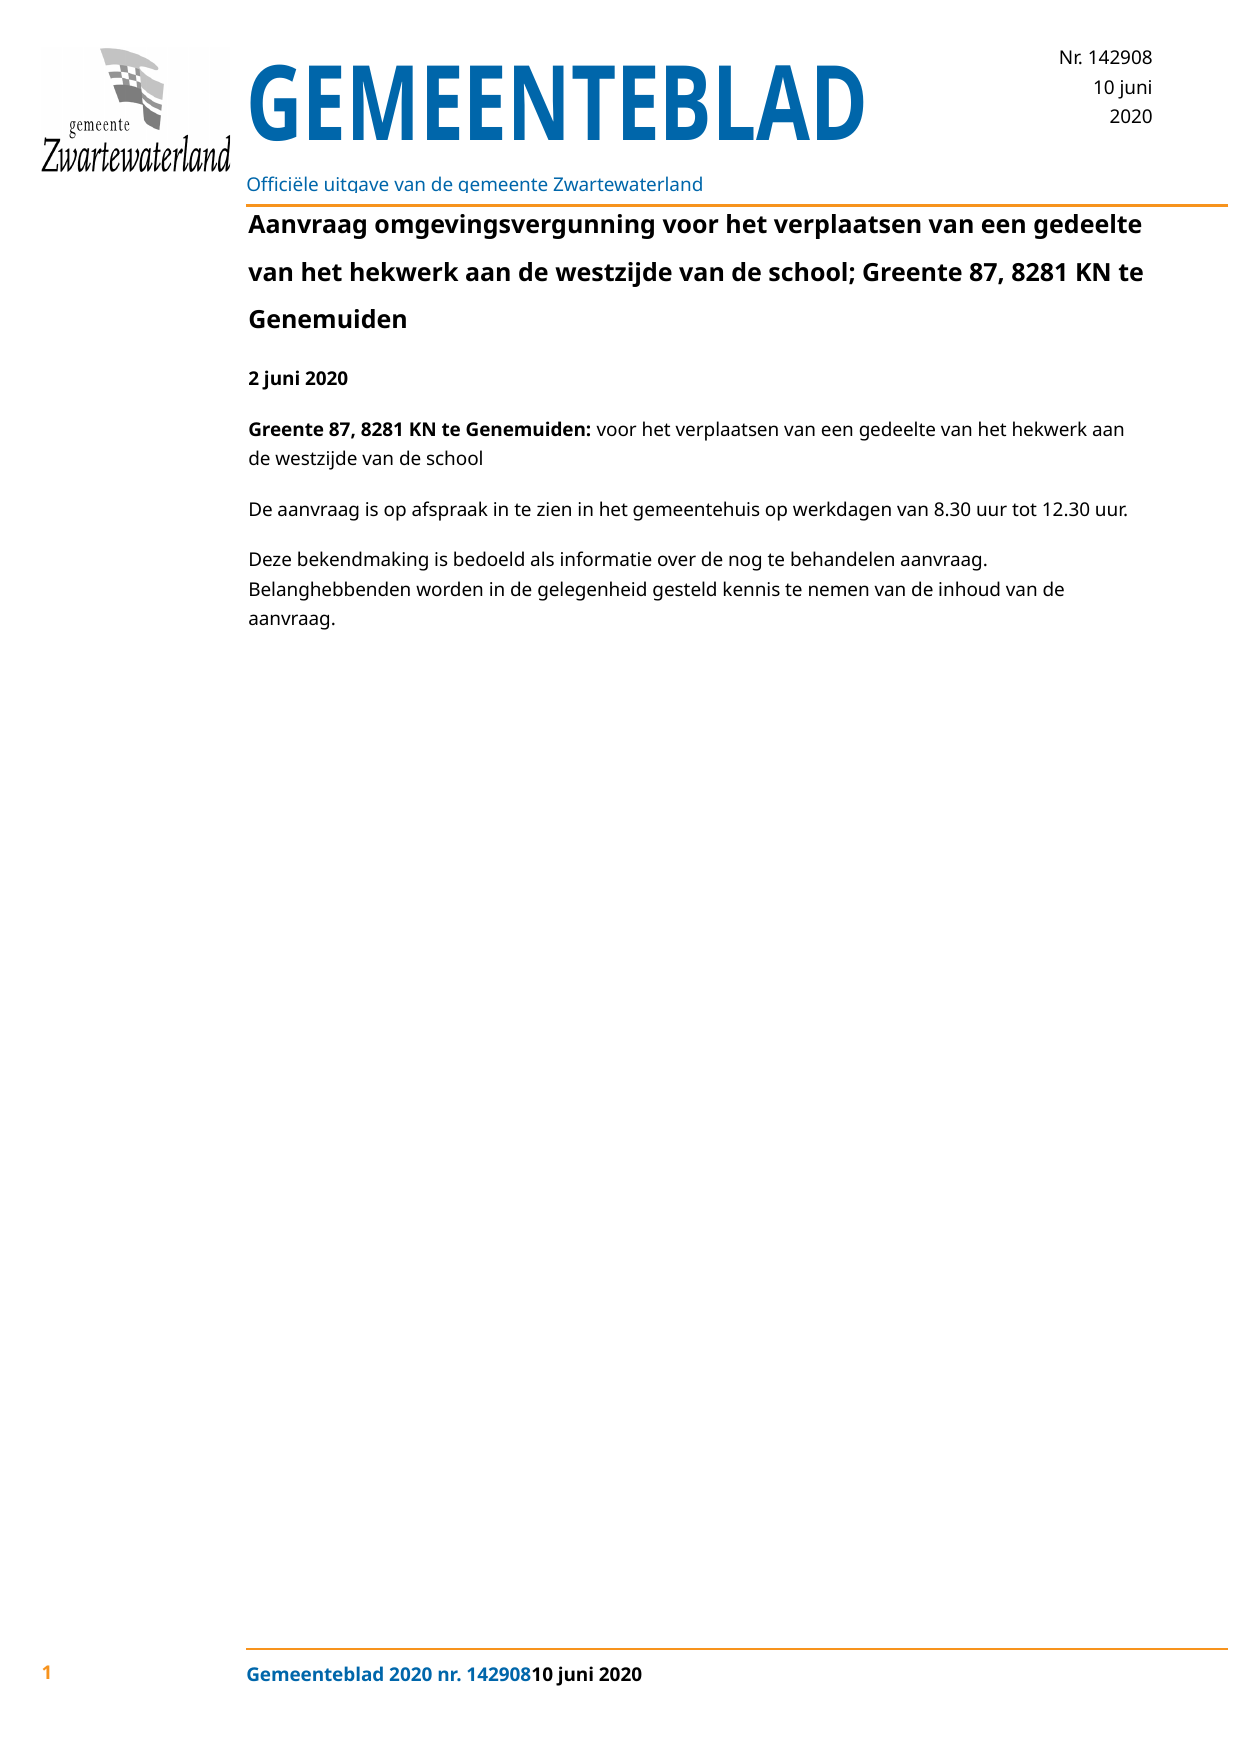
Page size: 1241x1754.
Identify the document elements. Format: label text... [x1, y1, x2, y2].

text Greente 87, 8281 KN te Genemuiden: voor het verplaatsen van een gedeelte van het hekwerk aan de westzijde van de school [248, 416, 1152, 471]
text Aanvraag omgevingsvergunning voor het verplaatsen van een gedeelte van het hekwerk aan de westzijde van de school; Greente 87, 8281 KN te Genemuiden [248, 207, 1152, 336]
text De aanvraag is op afspraak in te zien in het gemeentehuis op werkdagen van 8.30 uur tot 12.30 uur. [248, 496, 1152, 522]
text Deze bekendmaking is bedoeld als informatie over de nog te behandelen aanvraag. Belanghebbenden worden in de gelegenheid gesteld kennis te nemen van de inhoud van de aanvraag. [248, 546, 1152, 631]
text 2 juni 2020 [248, 366, 1152, 391]
picture [41, 47, 231, 172]
